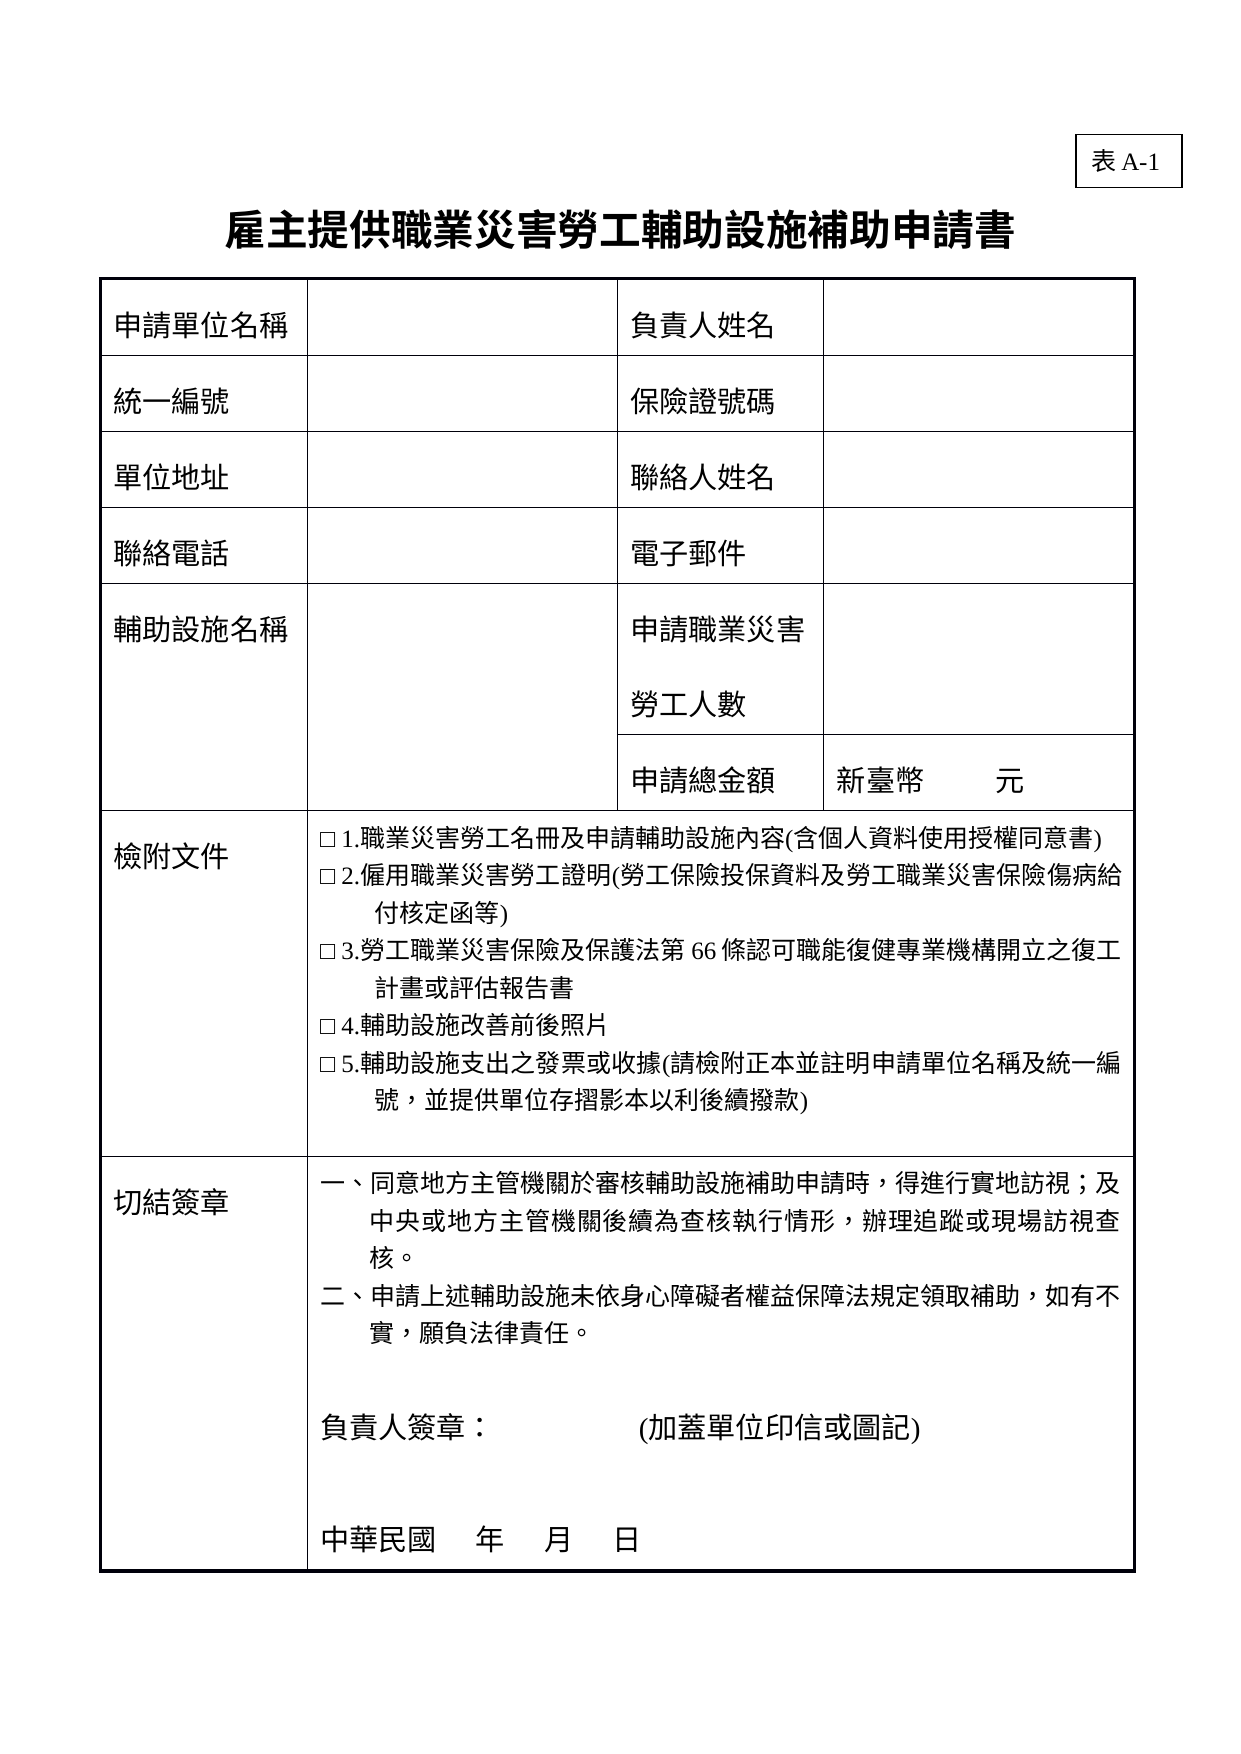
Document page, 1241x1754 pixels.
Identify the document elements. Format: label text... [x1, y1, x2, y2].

table_cell [824, 432, 1133, 507]
table_cell 一、同意地方主管機關於審核輔助設施補助申請時，得進行實地訪視；及中央或地方主管機關後續為查核執行情形，辦理追蹤或現場訪視查核。 二、申請上述輔助設施未依身心障礙者權益保障法規定領取補助，如有不實，願負法律責任。 負責人簽章： (加蓋單位印信或圖記) 中華民國 年 月 日 [308, 1157, 1133, 1569]
table_cell [308, 432, 617, 507]
table_cell [308, 584, 617, 810]
table_cell 新臺幣 元 [824, 735, 1133, 810]
table_cell [824, 584, 1133, 734]
table_cell [824, 508, 1133, 583]
table_cell [824, 356, 1133, 431]
table_cell 統一編號 [102, 356, 307, 431]
table_header 負責人姓名 [618, 280, 823, 355]
table_cell 電子郵件 [618, 508, 823, 583]
table_cell 檢附文件 [102, 811, 307, 1156]
table_cell □ 1.職業災害勞工名冊及申請輔助設施內容(含個人資料使用授權同意書) □ 2.僱用職業災害勞工證明(勞工保險投保資料及勞工職業災害保險傷病給付核定函等) □ 3.勞工職業災害保險及保護法第66條認可職能復健專業機構開立之復工計畫或評估報告書 □ 4.輔助設施改善前後照片 □ 5.輔助設施支出之發票或收據(請檢附正本並註明申請單位名稱及統一編號，並提供單位存摺影本以利後續撥款) [308, 811, 1133, 1156]
table_cell 保險證號碼 [618, 356, 823, 431]
table_cell 申請總金額 [618, 735, 823, 810]
table_cell 申請職業災害 勞工人數 [618, 584, 823, 734]
table_cell 切結簽章 [102, 1157, 307, 1569]
table_header 申請單位名稱 [102, 280, 307, 355]
table_header [824, 280, 1133, 355]
table_cell 單位地址 [102, 432, 307, 507]
text 表A-1 [1091, 142, 1167, 178]
text 雇主提供職業災害勞工輔助設施補助申請書 [187, 183, 1053, 258]
table_cell [308, 356, 617, 431]
table_cell 輔助設施名稱 [102, 584, 307, 810]
table_cell 聯絡電話 [102, 508, 307, 583]
table_cell 聯絡人姓名 [618, 432, 823, 507]
table_header [308, 280, 617, 355]
table_cell [308, 508, 617, 583]
